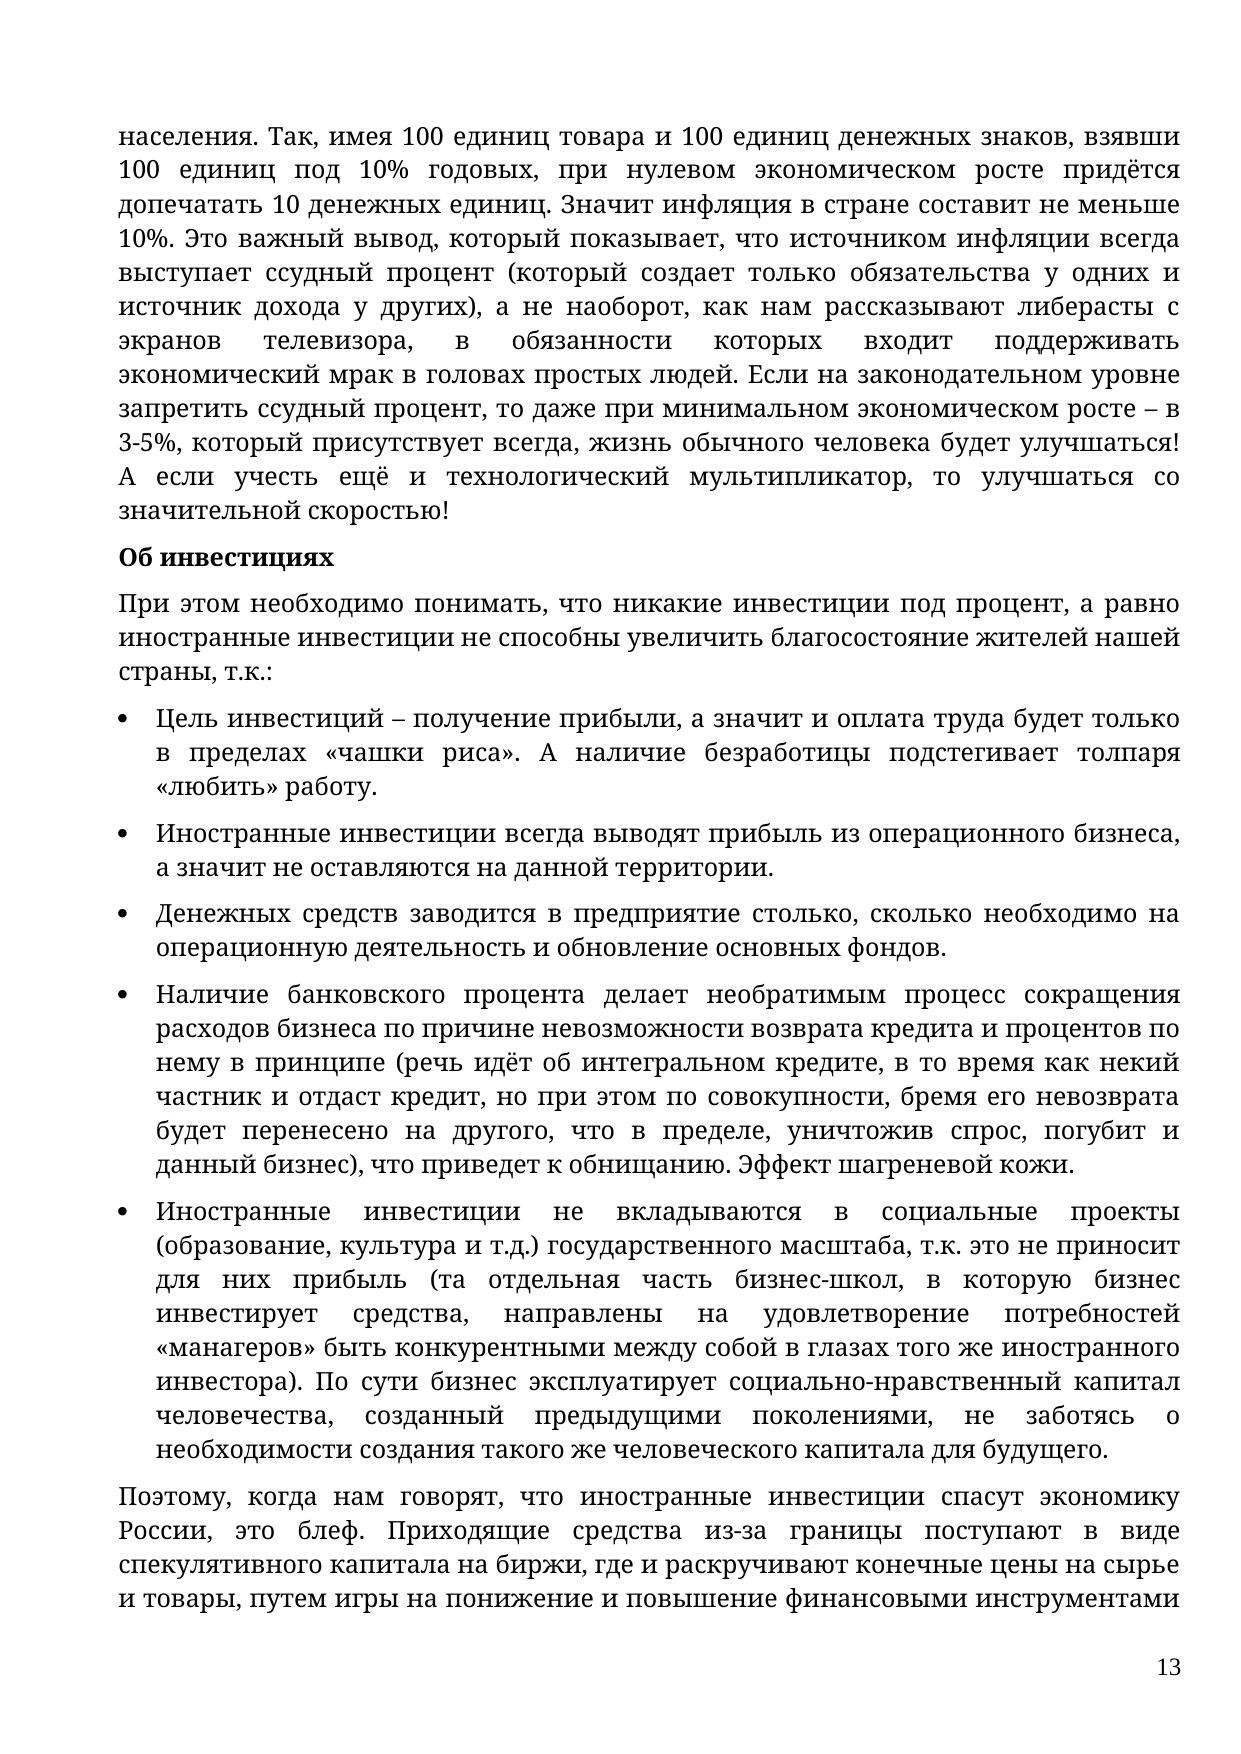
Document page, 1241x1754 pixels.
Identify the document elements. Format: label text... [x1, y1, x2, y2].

text Об инвестициях [118, 539, 1181, 573]
text Поэтому, когда нам говорят, что иностранные инвестиции спасут экономику России, это блеф. Приходящие средства из-за границы поступают в виде спекулятивного капитала на биржи, где и раскручивают конечные цены на сырье и товары, путем игры на понижение и повышение финансовыми инструментами [118, 1478, 1181, 1615]
text При этом необходимо понимать, что никакие инвестиции под процент, а равно иностранные инвестиции не способны увеличить благосостояние жителей нашей страны, т.к.: [118, 586, 1181, 688]
list Цель инвестиций – получение прибыли, а значит и оплата труда будет только в пределах «чашки риса». А наличие безработицы подстегивает толпаря «любить» работу. [118, 701, 1181, 803]
list Иностранные инвестиции не вкладываются в социальные проекты (образование, культура и т.д.) государственного масштаба, т.к. это не приносит для них прибыль (та отдельная часть бизнес-школ, в которую бизнес инвестирует средства, направлены на удовлетворение потребностей «манагеров» быть конкурентными между собой в глазах того же иностранного инвестора). По сути бизнес эксплуатирует социально-нравственный капитал человечества, созданный предыдущими поколениями, не заботясь о необходимости создания такого же человеческого капитала для будущего. [118, 1193, 1181, 1466]
list Денежных средств заводится в предприятие столько, сколько необходимо на операционную деятельность и обновление основных фондов. [118, 896, 1181, 964]
text населения. Так, имея 100 единиц товара и 100 единиц денежных знаков, взявши 100 единиц под 10% годовых, при нулевом экономическом росте придётся допечатать 10 денежных единиц. Значит инфляция в стране составит не меньше 10%. Это важный вывод, который показывает, что источником инфляции всегда выступает ссудный процент (который создает только обязательства у одних и источник дохода у других), а не наоборот, как нам рассказывают либерасты с экранов телевизора, в обязанности которых входит поддерживать экономический мрак в головах простых людей. Если на законодательном уровне запретить ссудный процент, то даже при минимальном экономическом росте – в 3-5%, который присутствует всегда, жизнь обычного человека будет улучшаться! А если учесть ещё и технологический мультипликатор, то улучшаться со значительной скоростью! [118, 118, 1181, 527]
list Наличие банковского процента делает необратимым процесс сокращения расходов бизнеса по причине невозможности возврата кредита и процентов по нему в принципе (речь идёт об интегральном кредите, в то время как некий частник и отдаст кредит, но при этом по совокупности, бремя его невозврата будет перенесено на другого, что в пределе, уничтожив спрос, погубит и данный бизнес), что приведет к обнищанию. Эффект шагреневой кожи. [118, 977, 1181, 1181]
list Иностранные инвестиции всегда выводят прибыль из операционного бизнеса, а значит не оставляются на данной территории. [118, 815, 1181, 883]
